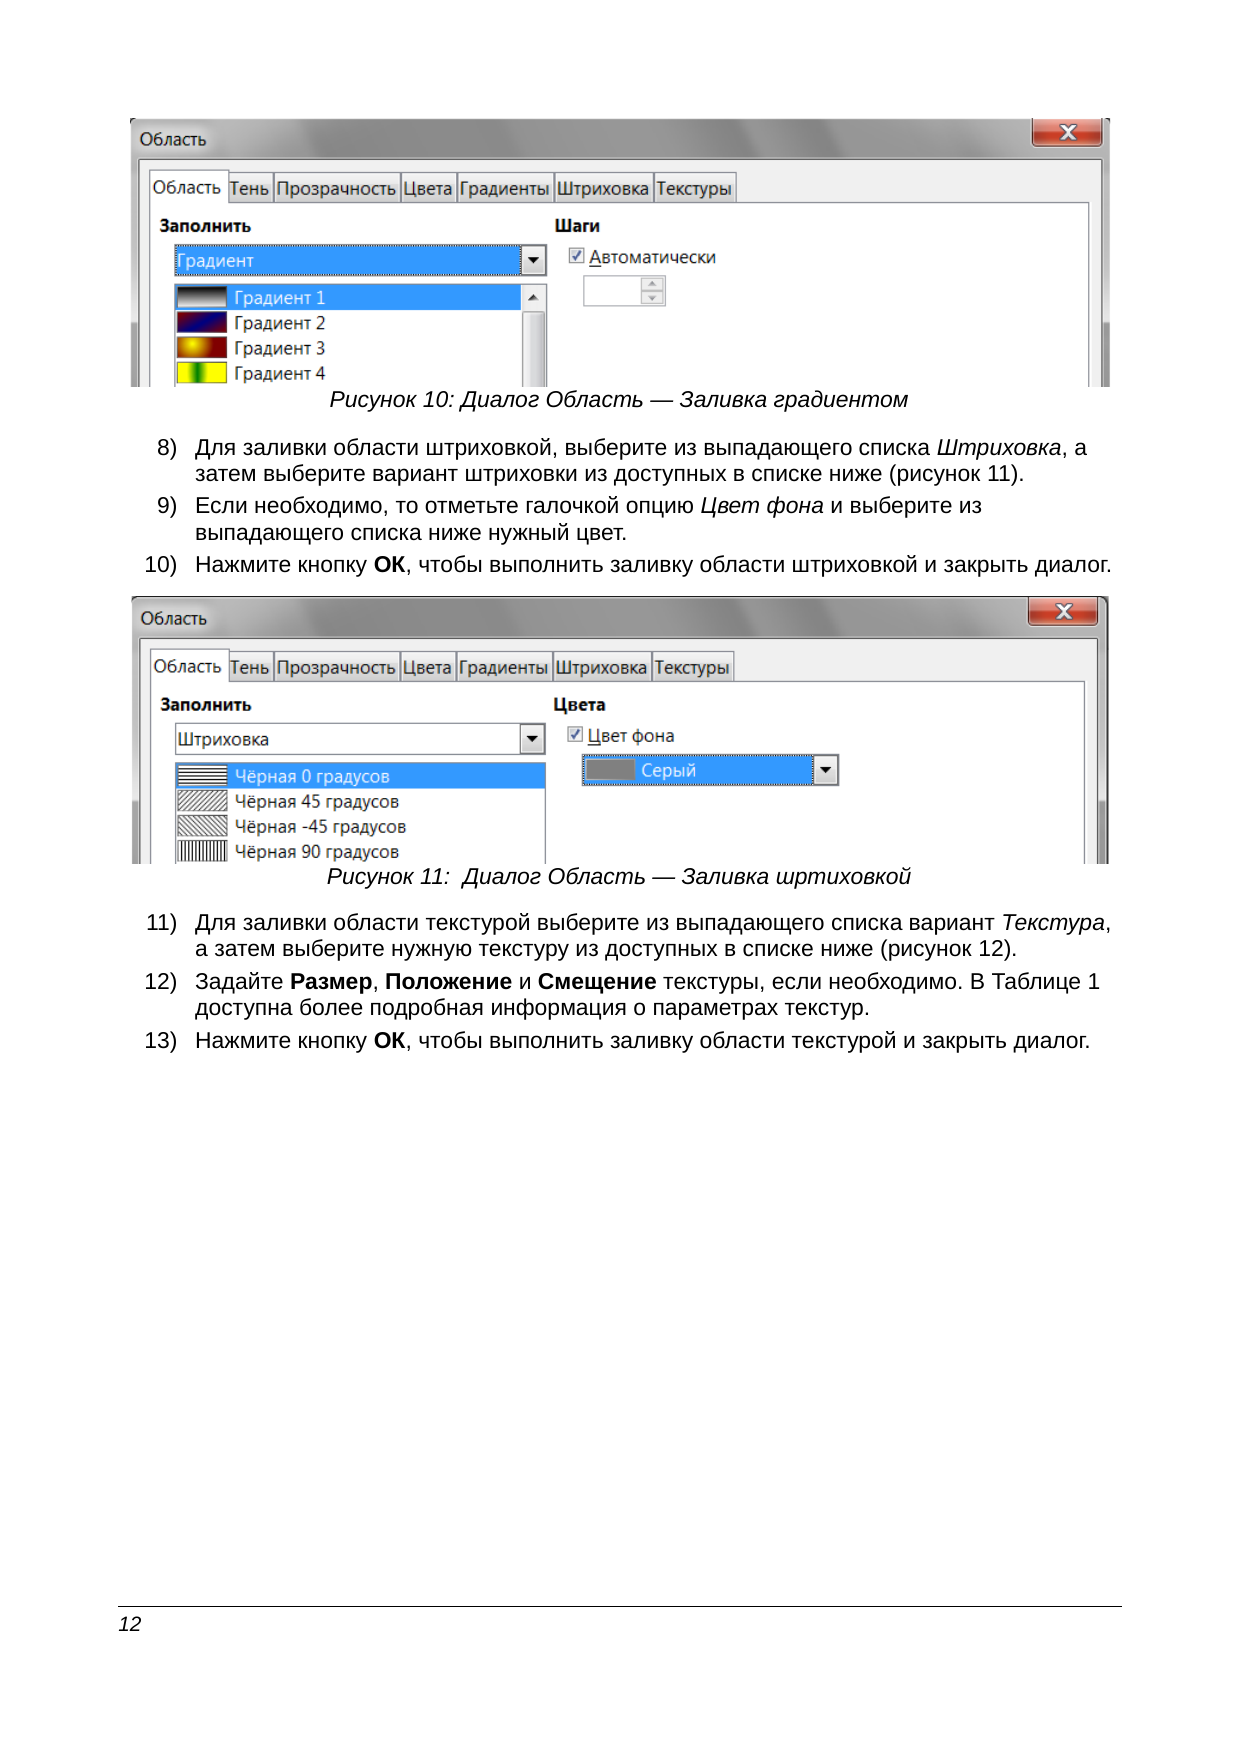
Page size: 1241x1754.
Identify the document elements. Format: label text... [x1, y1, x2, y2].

list Для заливки области текстурой выберите из выпадающего списка вариант Текстура, а затем выберите нужную текстуру из доступных в списке ниже (рисунок 12). [177, 909, 1122, 962]
list Для заливки области штриховкой, выберите из выпадающего списка Штриховка, а затем выберите вариант штриховки из доступных в списке ниже (рисунок 11). [177, 433, 1122, 486]
list Нажмите кнопку ОК, чтобы выполнить заливку области текстурой и закрыть диалог. [177, 1027, 1122, 1053]
list Если необходимо, то отметьте галочкой опцию Цвет фона и выберите из выпадающего списка ниже нужный цвет. [177, 492, 1122, 545]
list Нажмите кнопку ОК, чтобы выполнить заливку области штриховкой и закрыть диалог. [177, 551, 1122, 578]
text Рисунок 10: Диалог Область — Заливка градиентом [130, 387, 1110, 413]
picture [130, 118, 1110, 387]
text Рисунок 11: Диалог Область — Заливка шртиховкой [132, 864, 1109, 890]
list Задайте Размер, Положение и Смещение текстуры, если необходимо. В Таблице 1 доступна более подробная информация о параметрах текстур. [177, 968, 1122, 1021]
picture [131, 596, 1109, 864]
